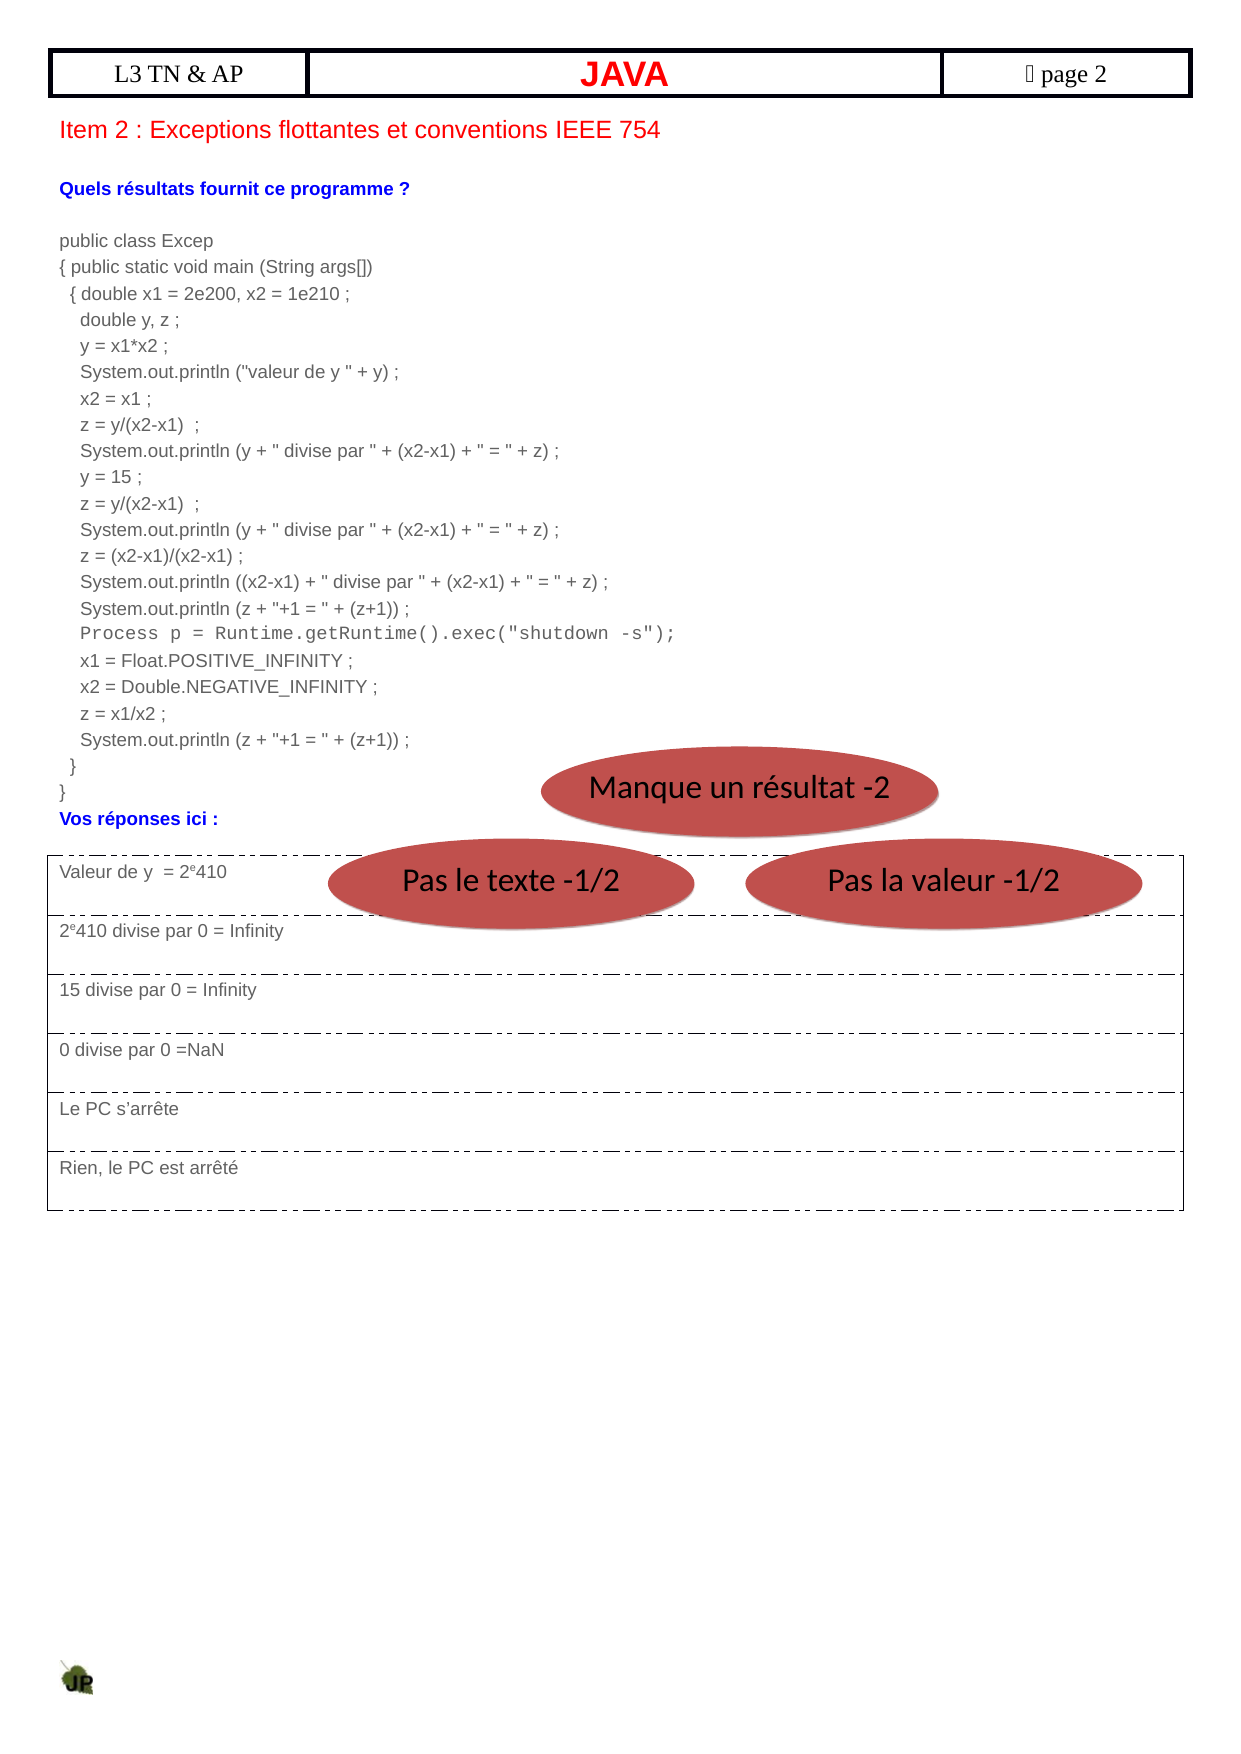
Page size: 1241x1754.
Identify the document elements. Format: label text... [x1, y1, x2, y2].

text z = y/(x2-x1) ; [59, 488, 1181, 514]
table_cell 15 divise par 0 = Infinity [48, 974, 1183, 1033]
text Vos réponses ici : [59, 803, 608, 829]
table_header Valeur de y = 2e410 [48, 855, 366, 914]
text System.out.println (z + "+1 = " + (z+1)) ; [59, 593, 1181, 619]
table_header [659, 855, 786, 914]
text } [59, 777, 550, 803]
text public class Excep [59, 225, 1181, 252]
table_cell Rien, le PC est arrêté [48, 1151, 1183, 1210]
table_cell 0 divise par 0 =NaN [48, 1033, 1183, 1092]
text [929, 777, 1181, 803]
text y = 15 ; [59, 462, 1181, 488]
table_cell 2e410 divise par 0 = Infinity [48, 915, 1183, 973]
text x2 = x1 ; [59, 383, 1181, 409]
text { public static void main (String args[]) [59, 252, 1181, 278]
text System.out.println ("valeur de y " + y) ; [59, 357, 1181, 383]
text x1 = Float.POSITIVE_INFINITY ; [59, 645, 1181, 672]
text } [59, 750, 651, 777]
table_cell Le PC s’arrête [48, 1092, 1183, 1151]
text System.out.println ((x2-x1) + " divise par " + (x2-x1) + " = " + z) ; [59, 567, 1181, 593]
subtitle Item 2 : Exceptions ﬂottantes et conventions IEEE 754 [59, 115, 1181, 144]
text x2 = Double.NEGATIVE_INFINITY ; [59, 672, 1181, 698]
text double y, z ; [59, 304, 1181, 330]
text z = x1/x2 ; [59, 698, 1181, 724]
text y = x1*x2 ; [59, 330, 1181, 357]
table_header [1103, 855, 1183, 914]
text Process p = Runtime.getRuntime().exec("shutdown -s"); [59, 619, 1181, 645]
text [874, 803, 1181, 829]
text System.out.println (z + "+1 = " + (z+1)) ; [59, 724, 1181, 750]
text z = (x2-x1)/(x2-x1) ; [59, 540, 1181, 567]
text { double x1 = 2e200, x2 = 1e210 ; [59, 278, 1181, 304]
text [828, 750, 1181, 777]
text Quels résultats fournit ce programme ? [59, 173, 1181, 199]
text System.out.println (y + " divise par " + (x2-x1) + " = " + z) ; [59, 514, 1181, 540]
text z = y/(x2-x1) ; [59, 409, 1181, 435]
text System.out.println (y + " divise par " + (x2-x1) + " = " + z) ; [59, 435, 1181, 462]
picture [59, 1660, 93, 1695]
